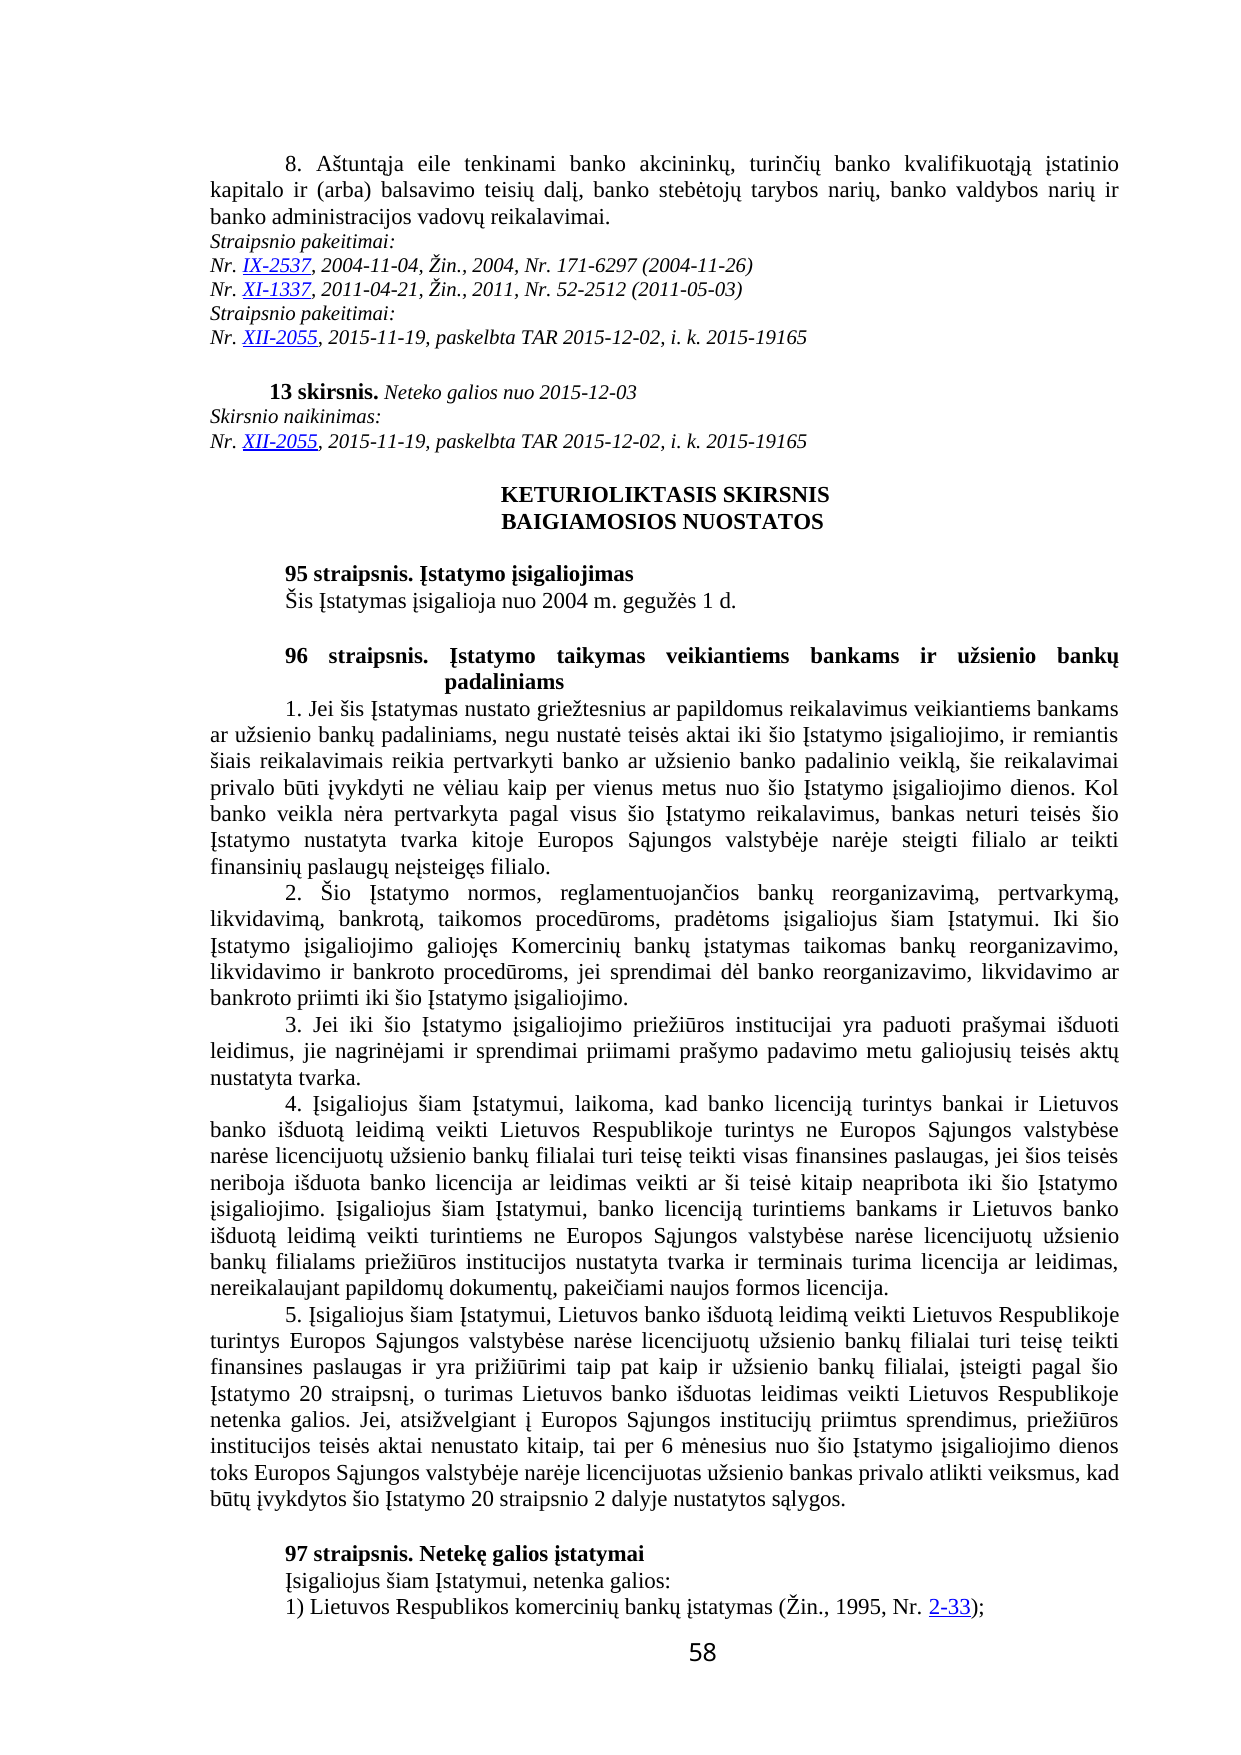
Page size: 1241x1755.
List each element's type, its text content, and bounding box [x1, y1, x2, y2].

text Šis Įstatymas įsigalioja nuo 2004 m. gegužės 1 d. [210, 587, 1120, 613]
text 95 straipsnis. Įstatymo įsigaliojimas [210, 560, 1120, 587]
text 13 skirsnis. Neteko galios nuo 2015-12-03 [210, 378, 1120, 404]
text 97 straipsnis. Netekę galios įstatymai [210, 1540, 1120, 1567]
text 3. Jei iki šio Įstatymo įsigaliojimo priežiūros institucijai yra paduoti prašymai išduoti leidimus, jie nagrinėjami ir sprendimai priimami prašymo padavimo metu galiojusių teisės aktų nustatyta tvarka. [210, 1011, 1120, 1090]
text 4. Įsigaliojus šiam Įstatymui, laikoma, kad banko licenciją turintys bankai ir Lietuvos banko išduotą leidimą veikti Lietuvos Respublikoje turintys ne Europos Sąjungos valstybėse narėse licencijuotų užsienio bankų filialai turi teisę teikti visas finansines paslaugas, jei šios teisės neriboja išduota banko licencija ar leidimas veikti ar ši teisė kitaip neapribota iki šio Įstatymo įsigaliojimo. Įsigaliojus šiam Įstatymui, banko licenciją turintiems bankams ir Lietuvos banko išduotą leidimą veikti turintiems ne Europos Sąjungos valstybėse narėse licencijuotų užsienio bankų filialams priežiūros institucijos nustatyta tvarka ir terminais turima licencija ar leidimas, nereikalaujant papildomų dokumentų, pakeičiami naujos formos licencija. [210, 1090, 1120, 1301]
text 1) Lietuvos Respublikos komercinių bankų įstatymas (Žin., 1995, Nr. 2-33); [210, 1593, 1120, 1619]
text Nr. XII-2055, 2015-11-19, paskelbta TAR 2015-12-02, i. k. 2015-19165 [210, 325, 1120, 349]
text BAIGIAMOSIOS NUOSTATOS [210, 508, 1120, 534]
text Įsigaliojus šiam Įstatymui, netenka galios: [210, 1567, 1120, 1593]
text Straipsnio pakeitimai: [210, 229, 1120, 253]
text Straipsnio pakeitimai: [210, 301, 1120, 325]
text 2. Šio Įstatymo normos, reglamentuojančios bankų reorganizavimą, pertvarkymą, likvidavimą, bankrotą, taikomos procedūroms, pradėtoms įsigaliojus šiam Įstatymui. Iki šio Įstatymo įsigaliojimo galiojęs Komercinių bankų įstatymas taikomas bankų reorganizavimo, likvidavimo ir bankroto procedūroms, jei sprendimai dėl banko reorganizavimo, likvidavimo ar bankroto priimti iki šio Įstatymo įsigaliojimo. [210, 879, 1120, 1011]
text 96 straipsnis. Įstatymo taikymas veikiantiems bankams ir užsienio bankų padaliniams [285, 642, 1120, 694]
text Nr. XII-2055, 2015-11-19, paskelbta TAR 2015-12-02, i. k. 2015-19165 [210, 428, 1120, 453]
text 5. Įsigaliojus šiam Įstatymui, Lietuvos banko išduotą leidimą veikti Lietuvos Respublikoje turintys Europos Sąjungos valstybėse narėse licencijuotų užsienio bankų filialai turi teisę teikti finansines paslaugas ir yra prižiūrimi taip pat kaip ir užsienio bankų filialai, įsteigti pagal šio Įstatymo 20 straipsnį, o turimas Lietuvos banko išduotas leidimas veikti Lietuvos Respublikoje netenka galios. Jei, atsižvelgiant į Europos Sąjungos institucijų priimtus sprendimus, priežiūros institucijos teisės aktai nenustato kitaip, tai per 6 mėnesius nuo šio Įstatymo įsigaliojimo dienos toks Europos Sąjungos valstybėje narėje licencijuotas užsienio bankas privalo atlikti veiksmus, kad būtų įvykdytos šio Įstatymo 20 straipsnio 2 dalyje nustatytos sąlygos. [210, 1301, 1120, 1512]
text Nr. XI-1337, 2011-04-21, Žin., 2011, Nr. 52-2512 (2011-05-03) [210, 277, 1120, 301]
text 1. Jei šis Įstatymas nustato griežtesnius ar papildomus reikalavimus veikiantiems bankams ar užsienio bankų padaliniams, negu nustatė teisės aktai iki šio Įstatymo įsigaliojimo, ir remiantis šiais reikalavimais reikia pertvarkyti banko ar užsienio banko padalinio veiklą, šie reikalavimai privalo būti įvykdyti ne vėliau kaip per vienus metus nuo šio Įstatymo įsigaliojimo dienos. Kol banko veikla nėra pertvarkyta pagal visus šio Įstatymo reikalavimus, bankas neturi teisės šio Įstatymo nustatyta tvarka kitoje Europos Sąjungos valstybėje narėje steigti filialo ar teikti finansinių paslaugų neįsteigęs filialo. [210, 694, 1120, 879]
text KETURIOLIKTASIS SKIRSNIS [210, 481, 1120, 508]
text Skirsnio naikinimas: [210, 404, 1120, 428]
text 8. Aštuntąja eile tenkinami banko akcininkų, turinčių banko kvalifikuotąją įstatinio kapitalo ir (arba) balsavimo teisių dalį, banko stebėtojų tarybos narių, banko valdybos narių ir banko administracijos vadovų reikalavimai. [210, 150, 1120, 229]
text Nr. IX-2537, 2004-11-04, Žin., 2004, Nr. 171-6297 (2004-11-26) [210, 253, 1120, 277]
